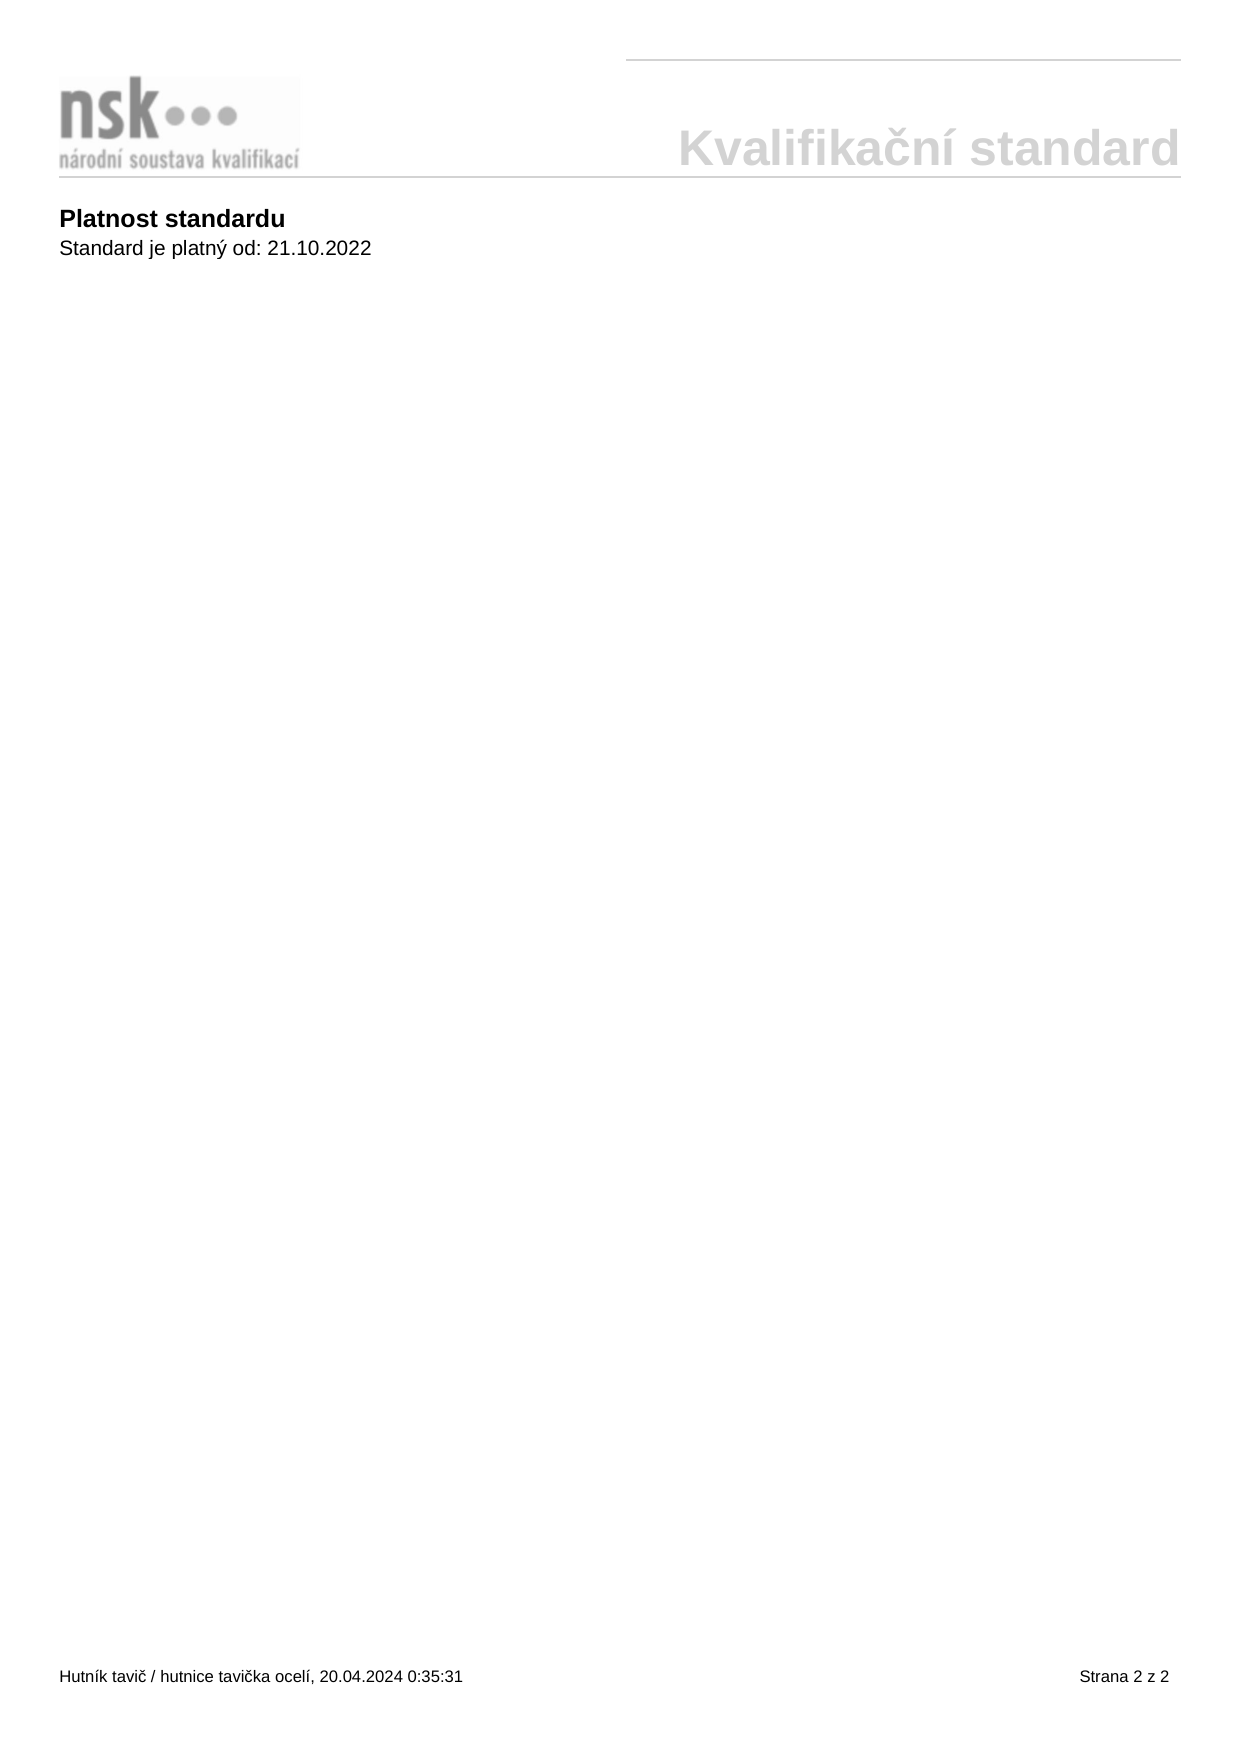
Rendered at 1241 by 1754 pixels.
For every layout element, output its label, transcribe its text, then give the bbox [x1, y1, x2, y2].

table_cell [862, 1409, 1093, 1658]
table_cell [862, 859, 1093, 1159]
table_cell [484, 559, 620, 859]
table_cell Kvalifikační standard [626, 61, 1181, 176]
table_cell [1093, 1159, 1169, 1409]
table_cell [484, 1409, 620, 1658]
table_cell [620, 1159, 626, 1409]
table_cell [1169, 859, 1181, 1159]
table_cell [59, 559, 483, 859]
table_cell [862, 1159, 1093, 1409]
table_cell [59, 1409, 483, 1658]
table_cell [1093, 259, 1169, 559]
table_cell [1169, 1409, 1181, 1658]
table_cell [1093, 1409, 1169, 1658]
table_cell [862, 194, 1093, 200]
table_cell [59, 194, 483, 200]
table_cell [626, 194, 862, 200]
table_cell [626, 559, 862, 859]
table_cell [621, 59, 626, 170]
table_cell [59, 178, 1181, 194]
table_cell [1169, 194, 1181, 200]
table_cell Standard je platný od: 21.10.2022 [59, 236, 1181, 259]
table_cell [1169, 1159, 1181, 1409]
table_cell [484, 259, 620, 559]
table_cell [626, 1409, 862, 1658]
table_cell [484, 1159, 620, 1409]
table_cell [620, 859, 626, 1159]
table_cell [626, 859, 862, 1159]
table_cell [59, 171, 483, 176]
table_cell [620, 1409, 626, 1658]
table_cell [862, 259, 1093, 559]
table_cell [620, 259, 626, 559]
table_cell [862, 559, 1093, 859]
table_cell Hutník tavič / hutnice tavička ocelí, 20.04.2024 0:35:31 [59, 1658, 862, 1694]
table_cell [484, 859, 620, 1159]
table_cell [59, 259, 483, 559]
table_cell [1169, 259, 1181, 559]
table_cell [484, 194, 620, 200]
table_cell [626, 1159, 862, 1409]
table_cell [1169, 559, 1181, 859]
table_cell [1169, 1658, 1181, 1694]
table_cell [484, 171, 620, 176]
table_cell [620, 559, 626, 859]
picture [58, 59, 621, 171]
table_cell Strana 2 z 2 [862, 1658, 1169, 1694]
table_cell [59, 1159, 483, 1409]
table_cell [1093, 859, 1169, 1159]
table_cell [59, 859, 483, 1159]
table_cell [626, 259, 862, 559]
table_cell [1093, 194, 1169, 200]
table_cell Platnost standardu [59, 200, 1181, 236]
table_cell [1093, 559, 1169, 859]
